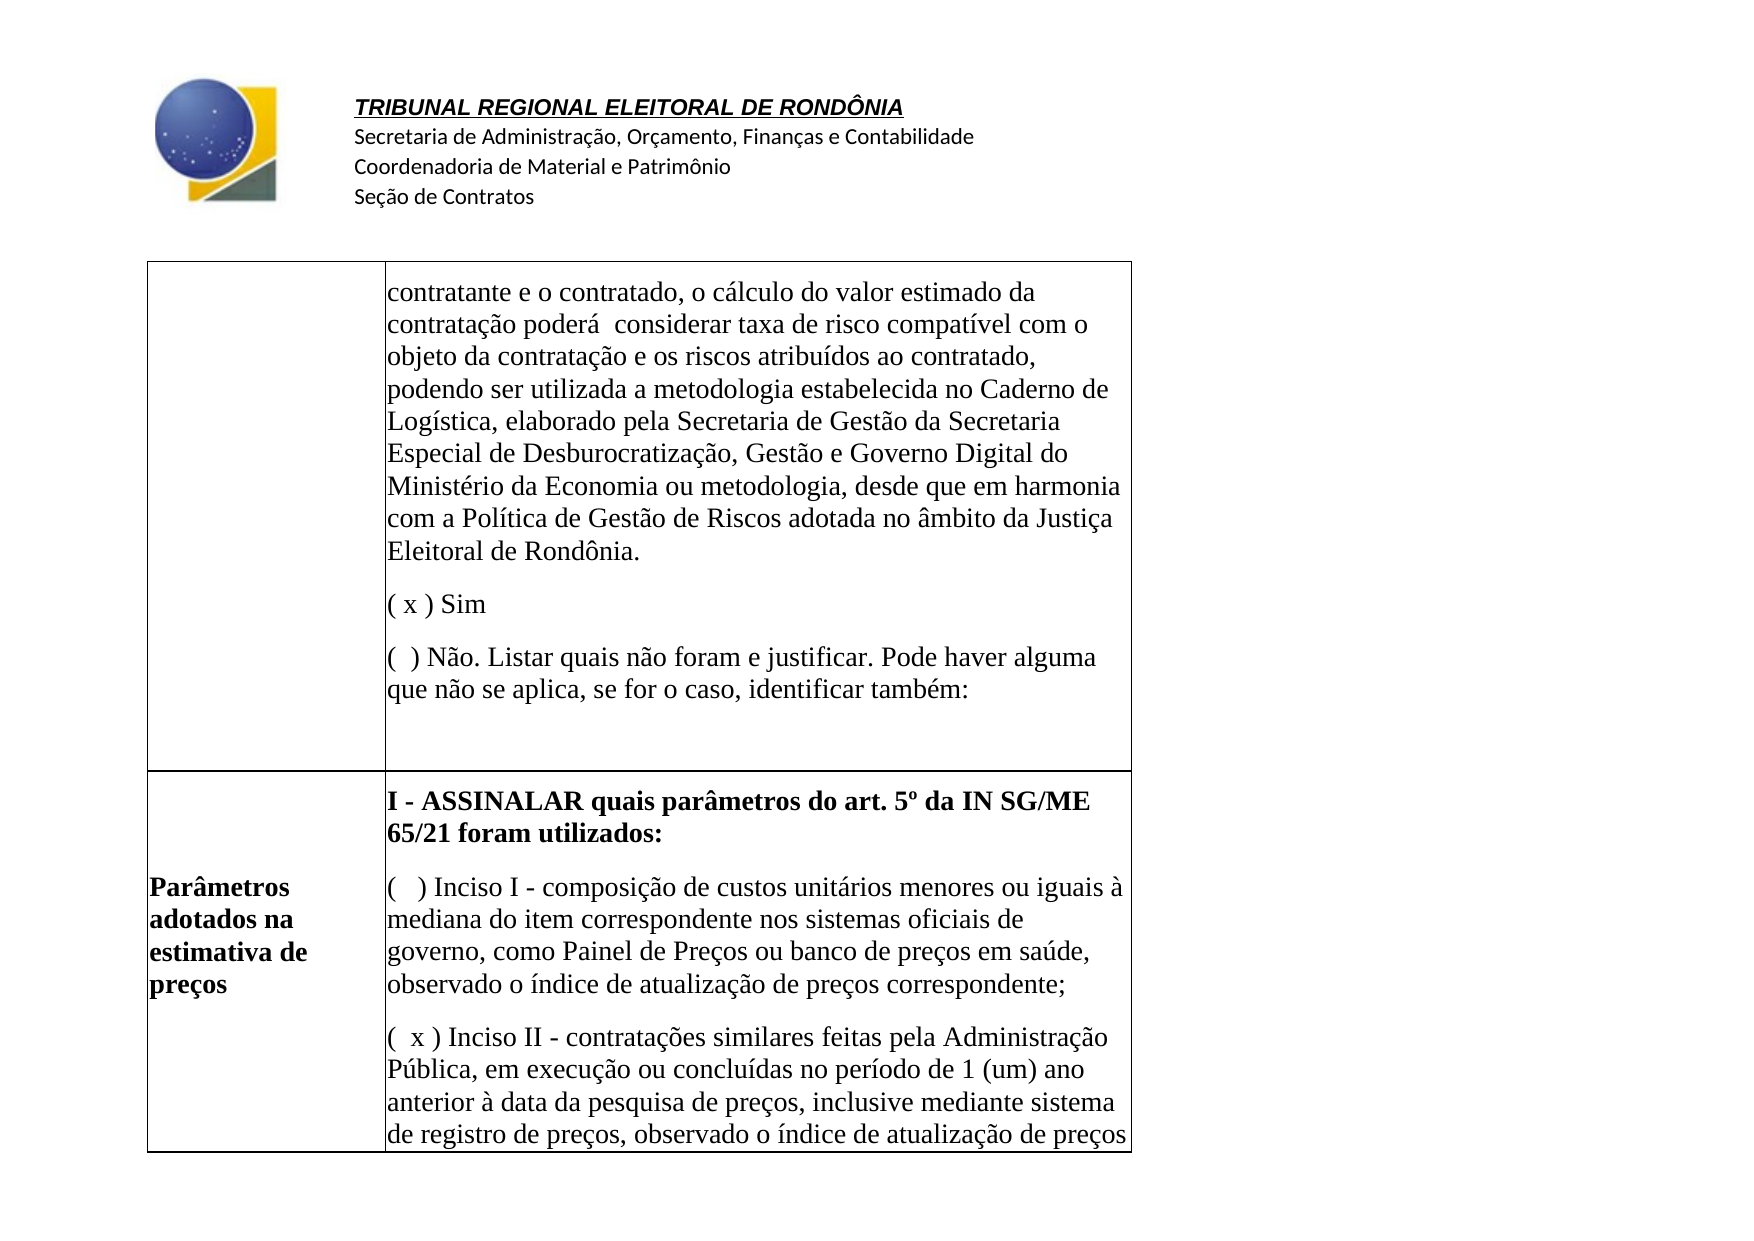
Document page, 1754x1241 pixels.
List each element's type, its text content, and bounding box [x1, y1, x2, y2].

table_cell contratante e o contratado, o cálculo do valor estimado da contratação poderá considerar taxa de risco compatível com o objeto da contratação e os riscos atribuídos ao contratado, podendo ser utilizada a metodologia estabelecida no Caderno de Logística, elaborado pela Secretaria de Gestão da Secretaria Especial de Desburocratização, Gestão e Governo Digital do Ministério da Economia ou metodologia, desde que em harmonia com a Política de Gestão de Riscos adotada no âmbito da Justiça Eleitoral de Rondônia. ( x ) Sim ( ) Não. Listar quais não foram e justificar. Pode haver alguma que não se aplica, se for o caso, identificar também: [386, 262, 1131, 770]
table_cell [148, 262, 385, 770]
table_cell Parâmetros adotados na estimativa de preços [148, 772, 385, 1151]
table_cell I - ASSINALAR quais parâmetros do art. 5º da IN SG/ME 65/21 foram utilizados: ( ) Inciso I - composição de custos unitários menores ou iguais à mediana do item correspondente nos sistemas oficiais de governo, como Painel de Preços ou banco de preços em saúde, observado o índice de atualização de preços correspondente; ( x ) Inciso II - contratações similares feitas pela Administração Pública, em execução ou concluídas no período de 1 (um) ano anterior à data da pesquisa de preços, inclusive mediante sistema de registro de preços, observado o índice de atualização de preços [386, 772, 1131, 1151]
